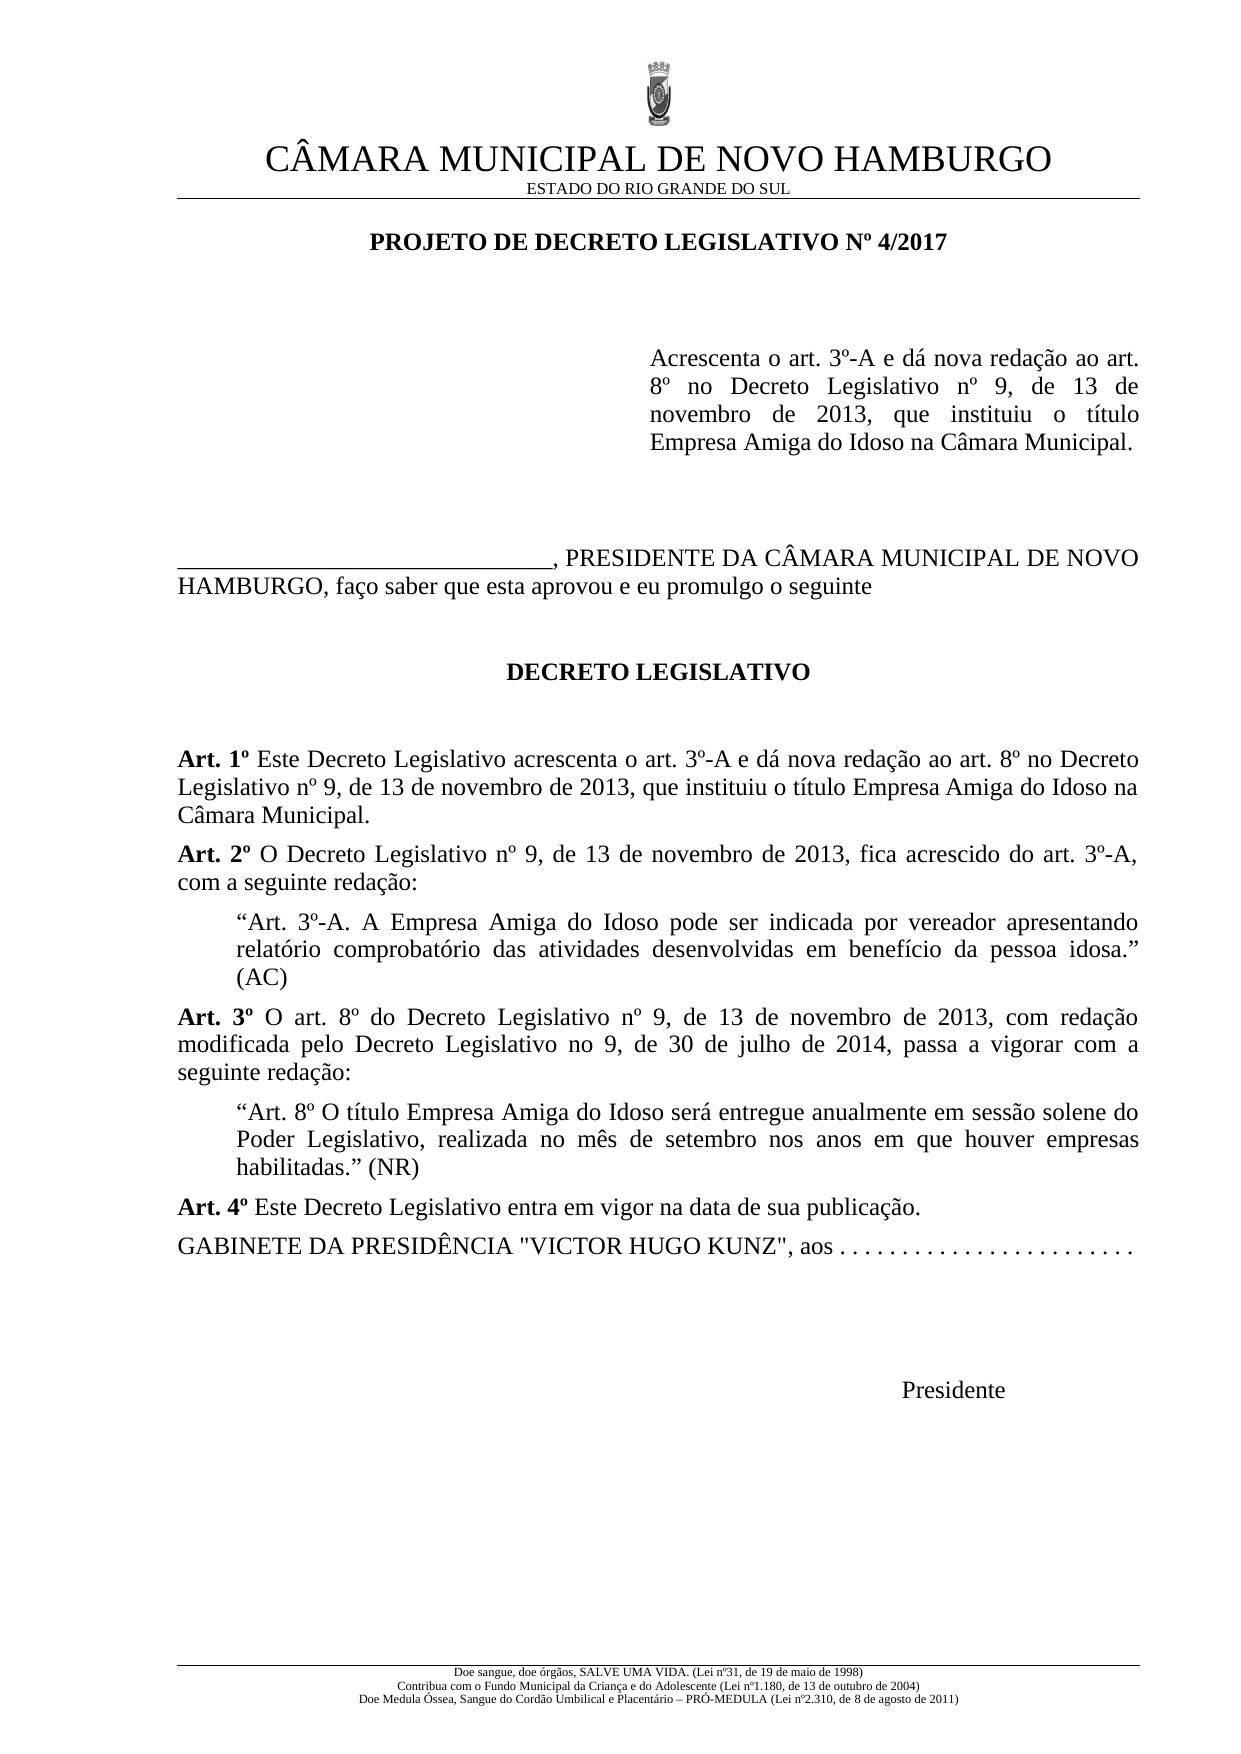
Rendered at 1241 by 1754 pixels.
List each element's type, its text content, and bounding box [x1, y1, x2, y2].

text Art. 1º Este Decreto Legislativo acrescenta o art. 3º-A e dá nova redação ao art. 8º no Decreto Legislativo nº 9, de 13 de novembro de 2013, que instituiu o título Empresa Amiga do Idoso na Câmara Municipal. [177, 745, 1140, 828]
text GABINETE DA PRESIDÊNCIA "VICTOR HUGO KUNZ", aos . . . . . . . . . . . . . . . . . . . . . . . . [177, 1232, 1140, 1260]
text “Art. 8º O título Empresa Amiga do Idoso será entregue anualmente em sessão solene do Poder Legislativo, realizada no mês de setembro nos anos em que houver empresas habilitadas.” (NR) [236, 1098, 1140, 1181]
text Presidente [768, 1376, 1140, 1404]
text PROJETO DE DECRETO LEGISLATIVO Nº 4/2017 [177, 228, 1140, 256]
text ______________________________, PRESIDENTE DA CÂMARA MUNICIPAL DE NOVO HAMBURGO, faço saber que esta aprovou e eu promulgo o seguinte [177, 544, 1140, 599]
text “Art. 3º-A. A Empresa Amiga do Idoso pode ser indicada por vereador apresentando relatório comprobatório das atividades desenvolvidas em benefício da pessoa idosa.” (AC) [236, 908, 1140, 991]
text DECRETO LEGISLATIVO [177, 658, 1140, 686]
text Art. 4º Este Decreto Legislativo entra em vigor na data de sua publicação. [177, 1193, 1140, 1220]
text Acrescenta o art. 3º-A e dá nova redação ao art. 8º no Decreto Legislativo nº 9, de 13 de novembro de 2013, que instituiu o título Empresa Amiga do Idoso na Câmara Municipal. [649, 344, 1140, 455]
text Art. 3º O art. 8º do Decreto Legislativo nº 9, de 13 de novembro de 2013, com redação modificada pelo Decreto Legislativo no 9, de 30 de julho de 2014, passa a vigorar com a seguinte redação: [177, 1003, 1140, 1086]
text Art. 2º O Decreto Legislativo nº 9, de 13 de novembro de 2013, fica acrescido do art. 3º-A, com a seguinte redação: [177, 840, 1140, 896]
